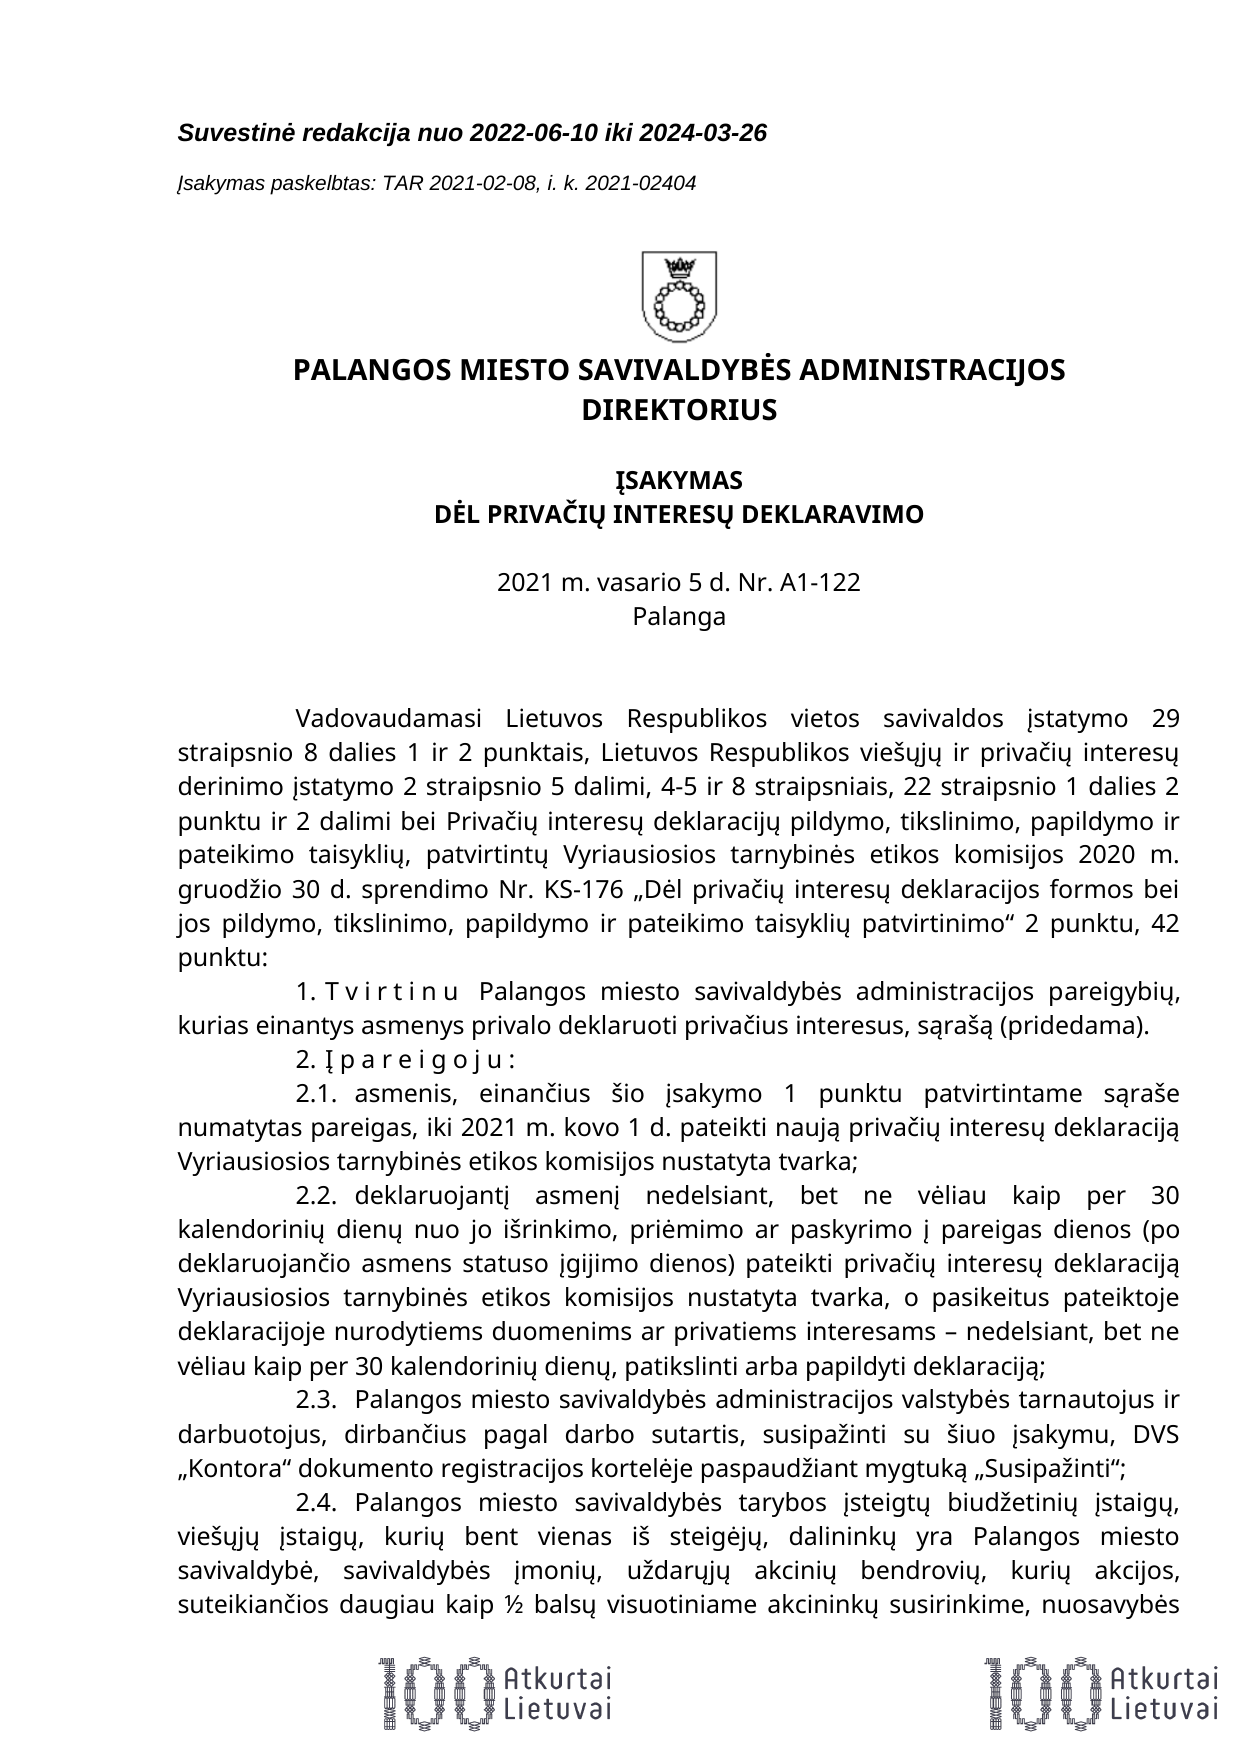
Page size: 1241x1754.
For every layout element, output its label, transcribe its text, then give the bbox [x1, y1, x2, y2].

text DIREKTORIUS [177, 389, 1181, 428]
text 2.4. Palangos miesto savivaldybės tarybos įsteigtų biudžetinių įstaigų, viešųjų įstaigų, kurių bent vienas iš steigėjų, dalininkų yra Palangos miesto savivaldybė, savivaldybės įmonių, uždarųjų akcinių bendrovių, kurių akcijos, suteikiančios daugiau kaip ½ balsų visuotiniame akcininkų susirinkime, nuosavybės [177, 1484, 1181, 1621]
text 2.1. asmenis, einančius šio įsakymo 1 punktu patvirtintame sąraše numatytas pareigas, iki 2021 m. kovo 1 d. pateikti naują privačių interesų deklaraciją Vyriausiosios tarnybinės etikos komisijos nustatyta tvarka; [177, 1076, 1181, 1178]
text 1. Tvirtinu Palangos miesto savivaldybės administracijos pareigybių, kurias einantys asmenys privalo deklaruoti privačius interesus, sąrašą (pridedama). [177, 973, 1181, 1042]
text Vadovaudamasi Lietuvos Respublikos vietos savivaldos įstatymo 29 straipsnio 8 dalies 1 ir 2 punktais, Lietuvos Respublikos viešųjų ir privačių interesų derinimo įstatymo 2 straipsnio 5 dalimi, 4-5 ir 8 straipsniais, 22 straipsnio 1 dalies 2 punktu ir 2 dalimi bei Privačių interesų deklaracijų pildymo, tikslinimo, papildymo ir pateikimo taisyklių, patvirtintų Vyriausiosios tarnybinės etikos komisijos 2020 m. gruodžio 30 d. sprendimo Nr. KS-176 „Dėl privačių interesų deklaracijos formos bei jos pildymo, tikslinimo, papildymo ir pateikimo taisyklių patvirtinimo“ 2 punktu, 42 punktu: [177, 701, 1181, 973]
text 2.3. Palangos miesto savivaldybės administracijos valstybės tarnautojus ir darbuotojus, dirbančius pagal darbo sutartis, susipažinti su šiuo įsakymu, DVS „Kontora“ dokumento registracijos kortelėje paspaudžiant mygtuką „Susipažinti“; [177, 1382, 1181, 1484]
text PALANGOS MIESTO SAVIVALDYBĖS ADMINISTRACIJOS [177, 349, 1181, 389]
text Palanga [177, 599, 1181, 633]
text 2.2. deklaruojantį asmenį nedelsiant, bet ne vėliau kaip per 30 kalendorinių dienų nuo jo išrinkimo, priėmimo ar paskyrimo į pareigas dienos (po deklaruojančio asmens statuso įgijimo dienos) pateikti privačių interesų deklaraciją Vyriausiosios tarnybinės etikos komisijos nustatyta tvarka, o pasikeitus pateiktoje deklaracijoje nurodytiems duomenims ar privatiems interesams – nedelsiant, bet ne vėliau kaip per 30 kalendorinių dienų, patikslinti arba papildyti deklaraciją; [177, 1178, 1181, 1382]
text 2021 m. vasario 5 d. Nr. A1-122 [177, 565, 1181, 599]
text Suvestinė redakcija nuo 2022-06-10 iki 2024-03-26 [177, 118, 1181, 147]
text 2. Įpareigoju: [177, 1042, 1181, 1076]
text DĖL PRIVAČIŲ INTERESŲ DEKLARAVIMO [177, 497, 1181, 531]
text ĮSAKYMAS [177, 462, 1181, 497]
text Įsakymas paskelbtas: TAR 2021-02-08, i. k. 2021-02404 [177, 171, 1181, 195]
